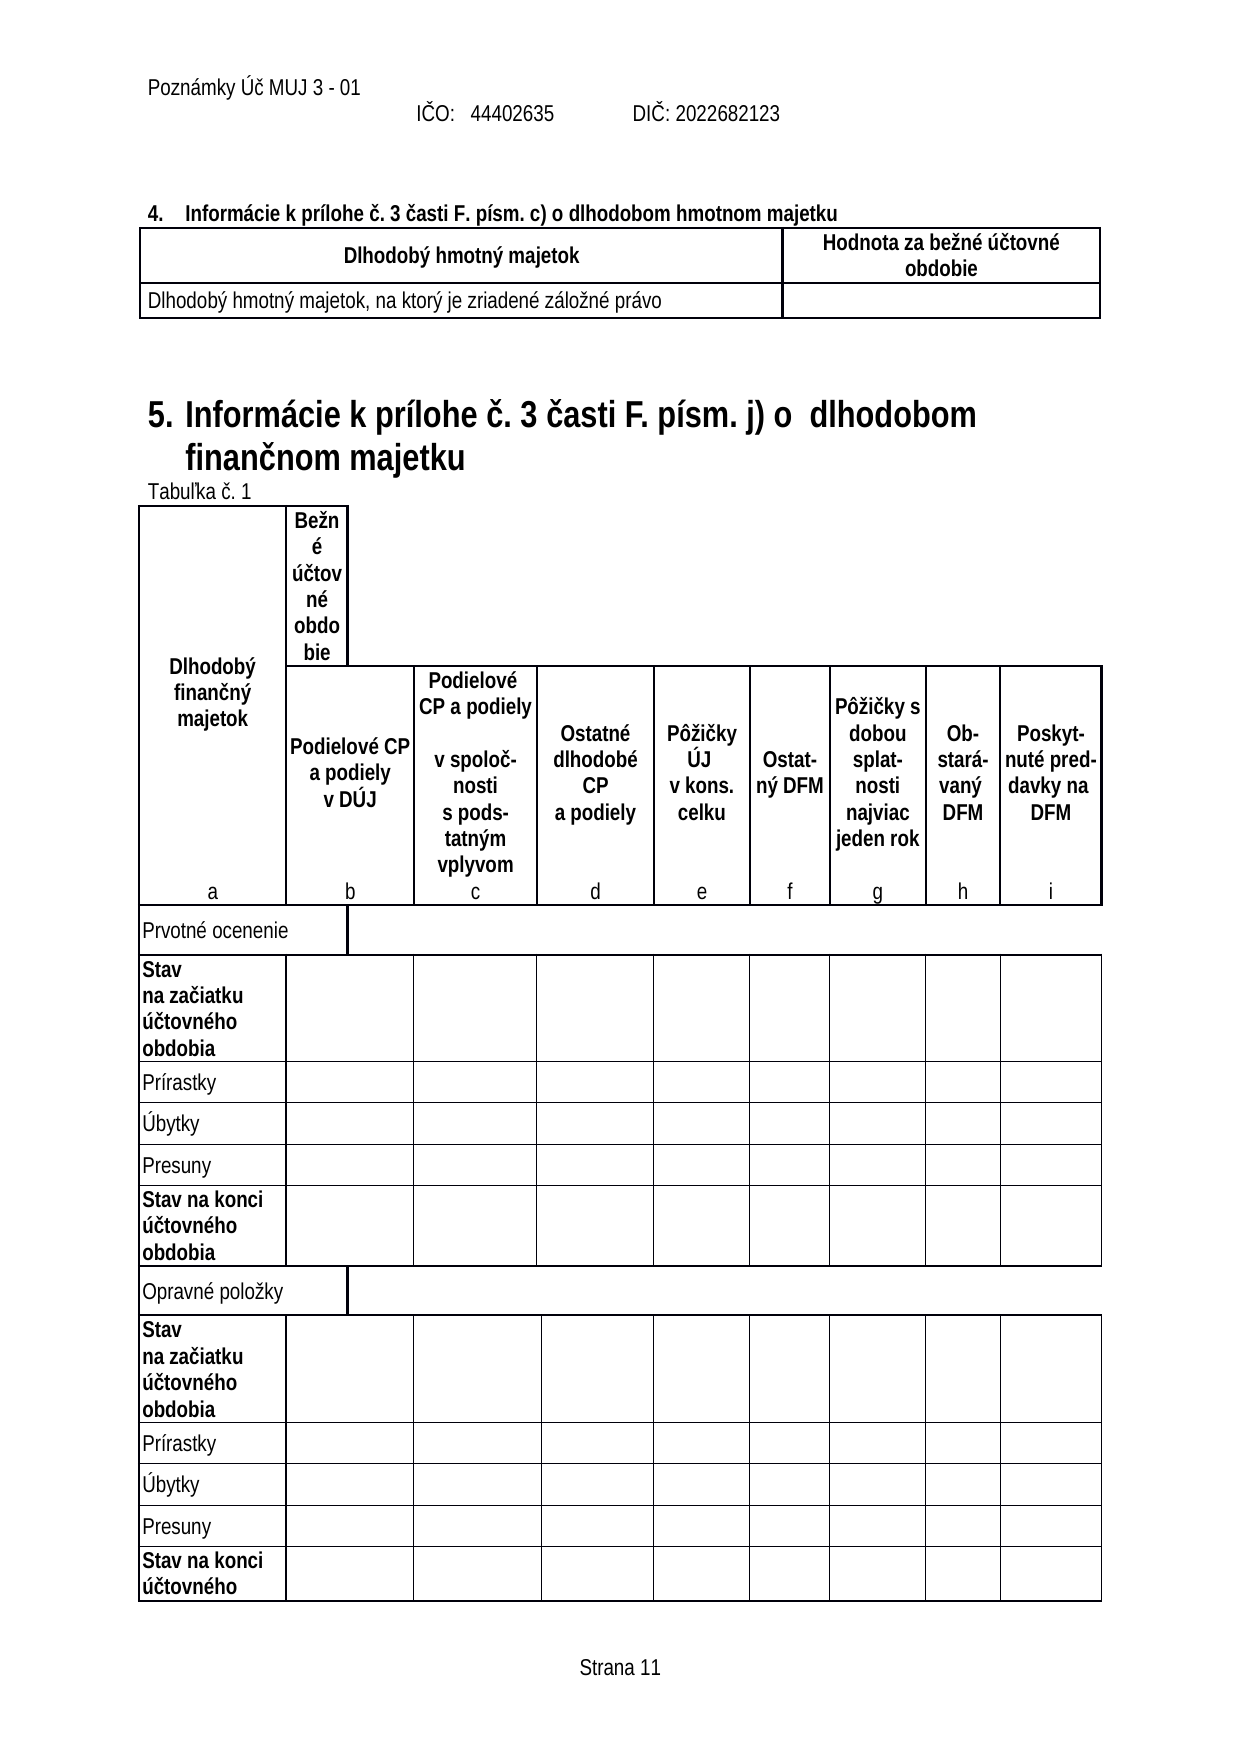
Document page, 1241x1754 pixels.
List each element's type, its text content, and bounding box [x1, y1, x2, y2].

table_cell [287, 1186, 413, 1265]
table_cell Ostatné dlhodobé CP a podiely [538, 667, 653, 878]
table_cell [830, 1506, 925, 1546]
table_cell [654, 1316, 749, 1422]
table_cell [287, 1464, 413, 1504]
table_header Hodnota za bežné účtovné obdobie [784, 229, 1099, 282]
table_cell [926, 1062, 1000, 1102]
table_cell [1001, 1316, 1101, 1422]
table_cell [654, 1547, 749, 1600]
table_cell [1001, 1145, 1101, 1185]
table_cell [414, 1547, 541, 1600]
table_cell [287, 1506, 413, 1546]
table_cell [926, 1423, 1000, 1463]
table_cell [414, 1103, 536, 1144]
table_cell [414, 1145, 536, 1185]
table_cell [287, 1316, 413, 1422]
table_cell Stav na konci účtovného obdobia [140, 1186, 285, 1265]
table_cell Prírastky [140, 1062, 285, 1102]
table_cell Úbytky [140, 1464, 285, 1504]
table_cell [537, 1062, 653, 1102]
table_cell [830, 956, 925, 1061]
table_cell [750, 1423, 829, 1463]
table_cell Presuny [140, 1506, 285, 1546]
table_cell [414, 1062, 536, 1102]
table_cell [1001, 1423, 1101, 1463]
text Tabuľka č. 1 [148, 478, 1092, 505]
table_cell a [140, 878, 285, 904]
table_cell Úbytky [140, 1103, 285, 1144]
table_cell [926, 1316, 1000, 1422]
table_cell [926, 1506, 1000, 1546]
table_cell [542, 1464, 653, 1504]
table_cell [287, 1103, 413, 1144]
table_cell [349, 906, 1101, 953]
table_cell [414, 1506, 541, 1546]
table_cell e [655, 878, 749, 904]
table_cell [537, 956, 653, 1061]
table_cell [1001, 1186, 1101, 1265]
table_cell [926, 1186, 1000, 1265]
table_cell [654, 1103, 749, 1144]
table_cell [537, 1186, 653, 1265]
table_cell [414, 956, 536, 1061]
table_cell [1001, 1506, 1101, 1546]
table_cell [542, 1547, 653, 1600]
table_cell [1001, 1103, 1101, 1144]
table_cell b [287, 878, 413, 904]
table_cell [542, 1316, 653, 1422]
table_cell i [1001, 878, 1100, 904]
table_cell [750, 1145, 829, 1185]
table_cell Pôžičky ÚJ v kons. celku [655, 667, 749, 878]
table_cell [654, 956, 749, 1061]
table_cell [654, 1145, 749, 1185]
table_header Dlhodobý hmotný majetok [141, 229, 781, 282]
table_cell [750, 1547, 829, 1600]
table_cell h [927, 878, 999, 904]
table_cell [287, 1062, 413, 1102]
table_cell [537, 1103, 653, 1144]
table_cell Podielové CP a podiely v spoloč-nosti s pods-tatným vplyvom [415, 667, 536, 878]
table_cell g [831, 878, 925, 904]
table_cell [750, 1506, 829, 1546]
table_cell [750, 1464, 829, 1504]
table_cell [414, 1423, 541, 1463]
table_cell [349, 1267, 1101, 1314]
table_cell [784, 284, 1099, 317]
table_cell [830, 1186, 925, 1265]
table_cell [654, 1464, 749, 1504]
table_cell [414, 1316, 541, 1422]
table_cell [654, 1186, 749, 1265]
title Informácie k prílohe č. 3 časti F. písm. j) o dlhodobom finančnom majetku [148, 392, 1092, 478]
table_cell [542, 1423, 653, 1463]
table_cell Stav na začiatku účtovného obdobia [140, 956, 285, 1061]
table_cell Poskyt-nuté pred-davky na DFM [1001, 667, 1100, 878]
table_cell Ob-stará-vaný DFM [927, 667, 999, 878]
table_cell Dlhodobý hmotný majetok, na ktorý je zriadené záložné právo [141, 284, 781, 317]
table_header Bežné účtovné obdobie [287, 507, 346, 665]
table_cell c [415, 878, 536, 904]
table_cell [830, 1145, 925, 1185]
table_cell [926, 1464, 1000, 1504]
table_cell Podielové CP a podiely v DÚJ [287, 667, 413, 878]
table_cell [287, 956, 413, 1061]
table_cell [750, 1103, 829, 1144]
table_cell [926, 956, 1000, 1061]
table_cell Stav na konci účtovného [140, 1547, 285, 1600]
table_cell [414, 1186, 536, 1265]
table_cell Stav na začiatku účtovného obdobia [140, 1316, 285, 1422]
table_cell [1001, 1062, 1101, 1102]
table_cell [537, 1145, 653, 1185]
table_header [349, 505, 1101, 665]
table_cell f [751, 878, 829, 904]
table_cell [750, 956, 829, 1061]
table_cell [830, 1423, 925, 1463]
table_cell Prvotné ocenenie [140, 906, 346, 953]
table_cell [830, 1062, 925, 1102]
table_cell [830, 1547, 925, 1600]
table_cell [830, 1316, 925, 1422]
table_cell [654, 1062, 749, 1102]
table_cell [542, 1506, 653, 1546]
table_cell [750, 1186, 829, 1265]
table_cell [830, 1464, 925, 1504]
table_cell [654, 1506, 749, 1546]
table_cell Ostat-ný DFM [751, 667, 829, 878]
table_cell [926, 1547, 1000, 1600]
table_cell [750, 1062, 829, 1102]
table_cell [750, 1316, 829, 1422]
table_cell Prírastky [140, 1423, 285, 1463]
table_cell [287, 1423, 413, 1463]
table_cell d [538, 878, 653, 904]
table_cell [926, 1103, 1000, 1144]
table_cell [1001, 1464, 1101, 1504]
table_cell [287, 1547, 413, 1600]
table_cell [926, 1145, 1000, 1185]
table_cell Pôžičky s dobou splat-nosti najviac jeden rok [831, 667, 925, 878]
table_cell [414, 1464, 541, 1504]
table_cell Opravné položky [140, 1267, 346, 1314]
table_cell [654, 1423, 749, 1463]
table_cell [1001, 956, 1101, 1061]
list Informácie k prílohe č. 3 časti F. písm. c) o dlhodobom hmotnom majetku [148, 200, 1092, 227]
table_cell [287, 1145, 413, 1185]
table_cell Presuny [140, 1145, 285, 1185]
table_cell [830, 1103, 925, 1144]
table_header Dlhodobý finančný majetok [140, 507, 285, 878]
table_cell [1001, 1547, 1101, 1600]
